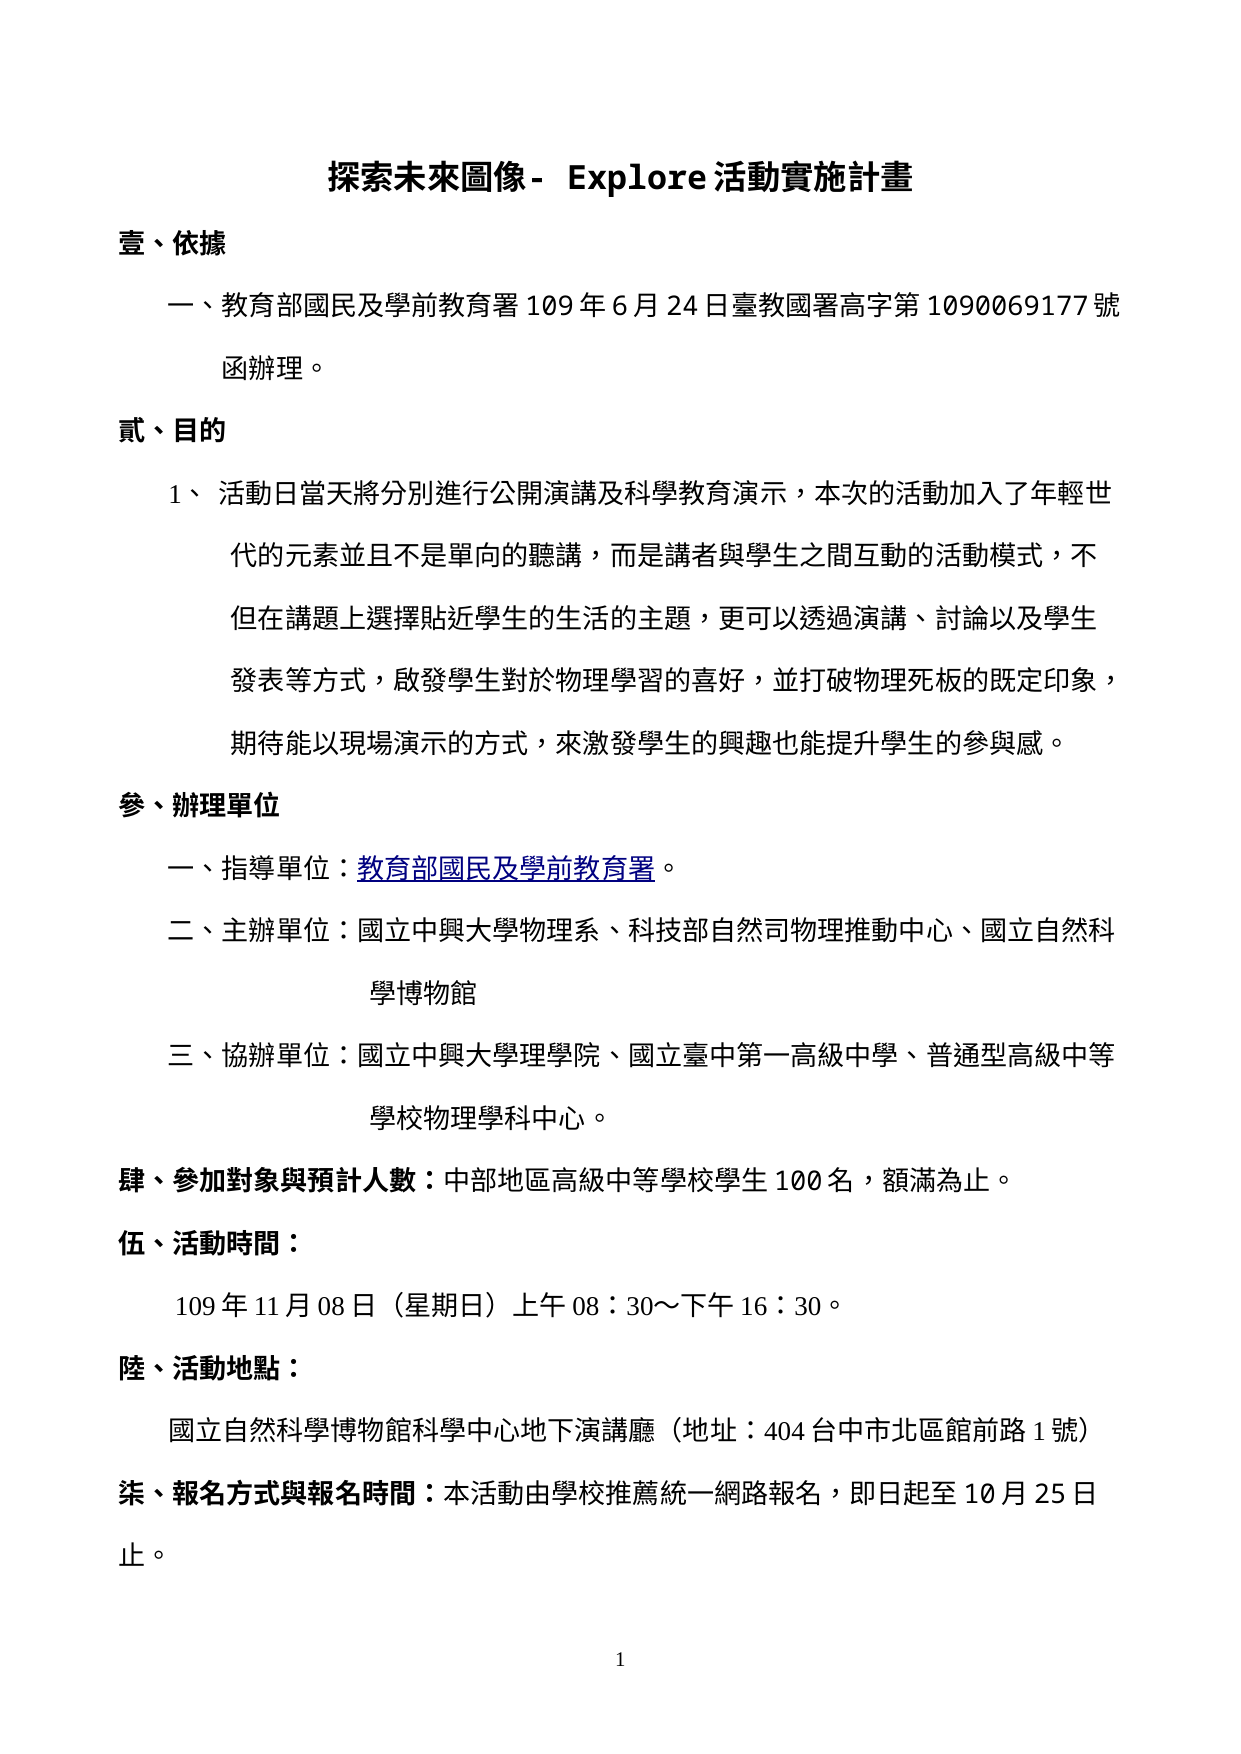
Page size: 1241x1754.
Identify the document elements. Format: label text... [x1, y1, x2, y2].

text 伍、活動時間： [118, 1199, 1122, 1262]
text 參、辦理單位 [118, 762, 1122, 824]
text 一、指導單位：教育部國民及學前教育署。 [167, 824, 1122, 887]
text 一、教育部國民及學前教育署109年6月24日臺教國署高字第1090069177號函辦理。 [167, 262, 1122, 387]
text 貳、目的 [118, 387, 1122, 449]
text 肆、參加對象與預計人數：中部地區高級中等學校學生100名，額滿為止。 [118, 1137, 1122, 1199]
text 國立自然科學博物館科學中心地下演講廳（地址：404台中市北區館前路1號） [168, 1387, 1122, 1449]
text 二、主辦單位：國立中興大學物理系、科技部自然司物理推動中心、國立自然科學博物館 [167, 887, 1122, 1012]
list 活動日當天將分別進行公開演講及科學教育演示，本次的活動加入了年輕世代的元素並且不是單向的聽講，而是講者與學生之間互動的活動模式，不但在講題上選擇貼近學生的生活的主題，更可以透過演講、討論以及學生發表等方式，啟發學生對於物理學習的喜好，並打破物理死板的既定印象，期待能以現場演示的方式，來激發學生的興趣也能提升學生的參與感。 [168, 449, 1122, 762]
text 柒、報名方式與報名時間：本活動由學校推薦統一網路報名，即日起至10月25日止。 [118, 1449, 1122, 1574]
text 探索未來圖像- Explore活動實施計畫 [118, 151, 1122, 199]
text 陸、活動地點： [118, 1324, 1122, 1387]
text 109年11月08日（星期日）上午08：30～下午16：30。 [168, 1262, 1122, 1324]
text 壹、依據 [118, 199, 1122, 262]
text 三、協辦單位：國立中興大學理學院、國立臺中第一高級中學、普通型高級中等學校物理學科中心。 [167, 1012, 1122, 1137]
